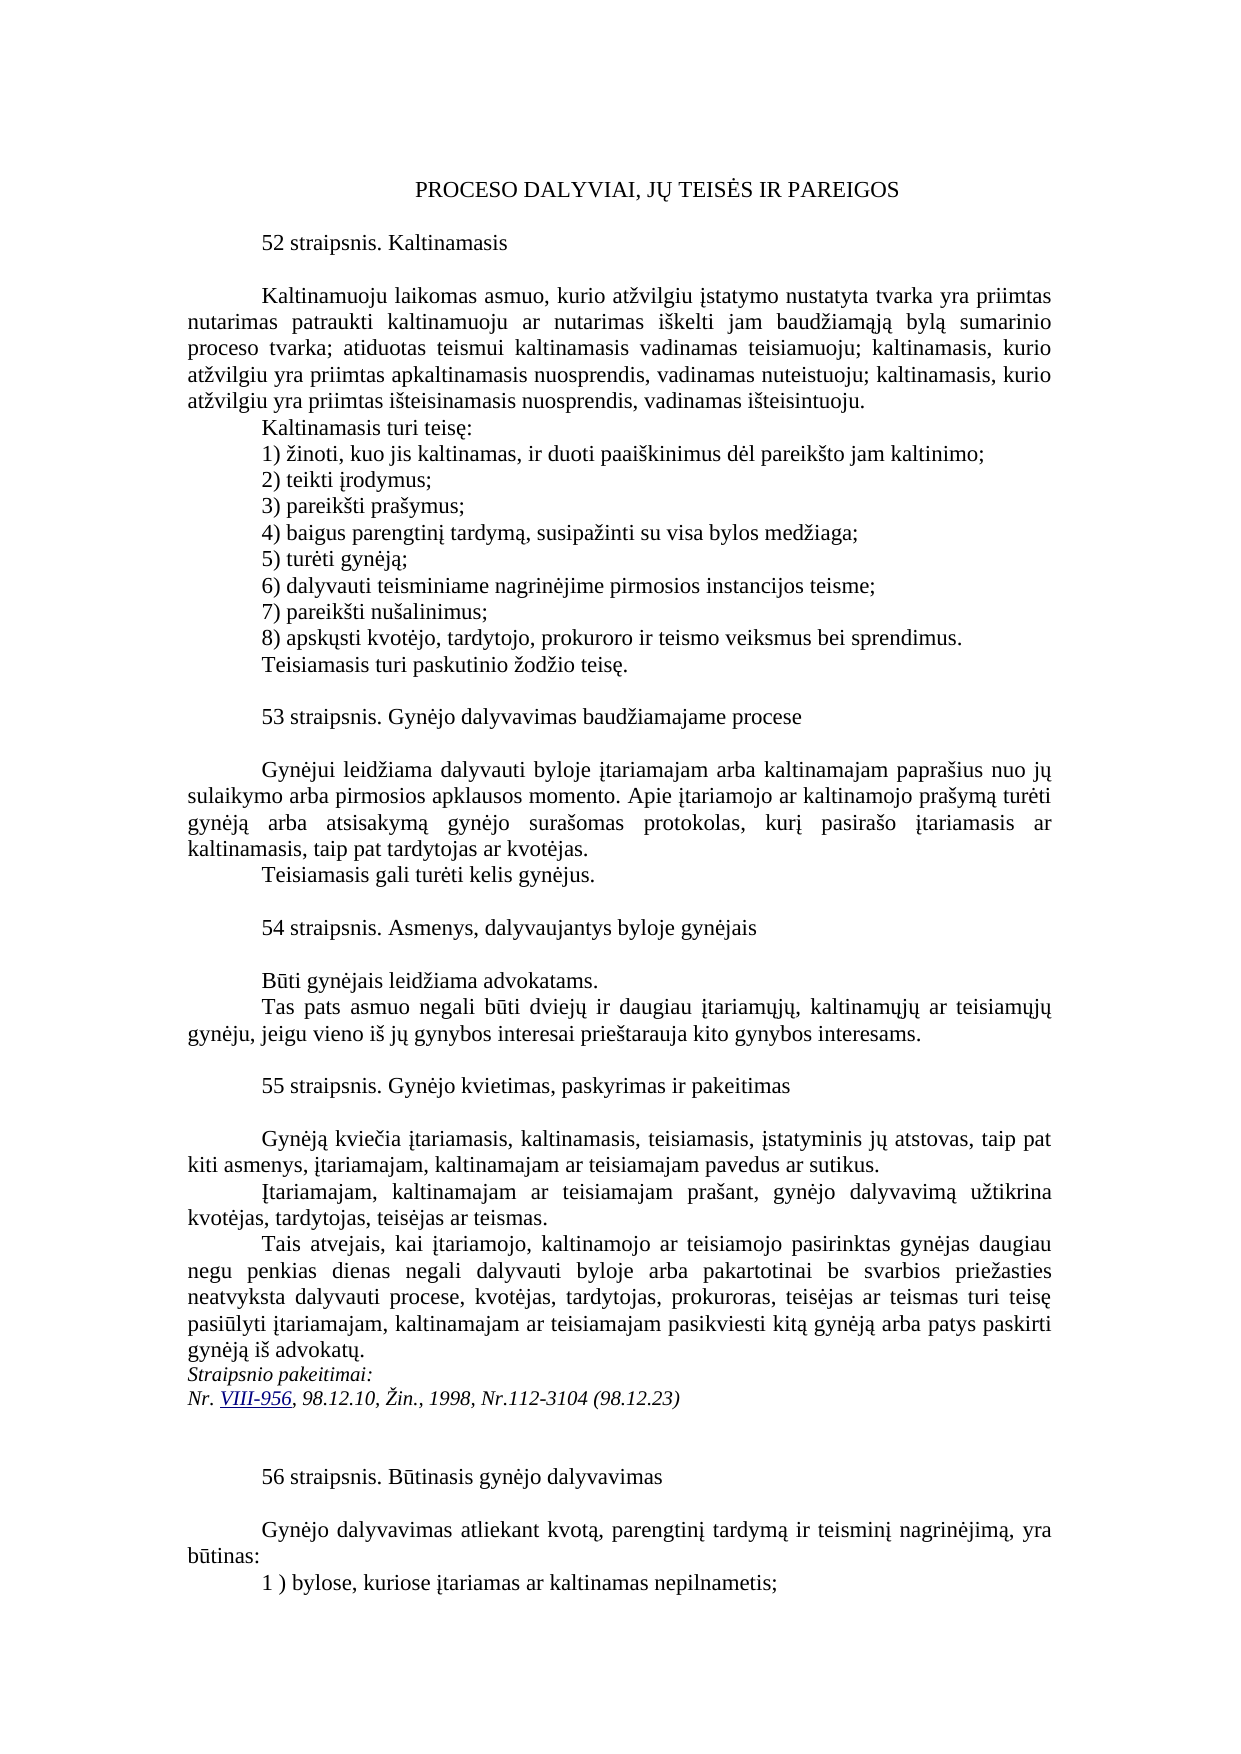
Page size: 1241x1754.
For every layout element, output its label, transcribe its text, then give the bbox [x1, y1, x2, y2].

text 2) teikti įrodymus; [207, 466, 1053, 493]
text Gynėjui leidžiama dalyvauti byloje įtariamajam arba kaltinamajam paprašius nuo jų sulaikymo arba pirmosios apklausos momento. Apie įtariamojo ar kaltinamojo prašymą turėti gynėją arba atsisakymą gynėjo surašomas protokolas, kurį pasirašo įtariamasis ar kaltinamasis, taip pat tardytojas ar kvotėjas. [187, 756, 1053, 862]
text Būti gynėjais leidžiama advokatams. [206, 967, 1053, 993]
text Teisiamasis turi paskutinio žodžio teisę. [209, 651, 1053, 677]
text 54 straipsnis. Asmenys, dalyvaujantys byloje gynėjais [206, 914, 1053, 941]
text 56 straipsnis. Būtinasis gynėjo dalyvavimas [218, 1463, 1053, 1489]
text 7) pareikšti nušalinimus; [209, 598, 1053, 624]
text Įtariamajam, kaltinamajam ar teisiamajam prašant, gynėjo dalyvavimą užtikrina kvotėjas, tardytojas, teisėjas ar teismas. [187, 1178, 1053, 1231]
text Tas pats asmuo negali būti dviejų ir daugiau įtariamųjų, kaltinamųjų ar teisiamųjų gynėju, jeigu vieno iš jų gynybos interesai prieštarauja kito gynybos interesams. [187, 993, 1053, 1046]
text 1 ) bylose, kuriose įtariamas ar kaltinamas nepilnametis; [187, 1568, 1053, 1595]
text 1) žinoti, kuo jis kaltinamas, ir duoti paaiškinimus dėl pareikšto jam kaltinimo; [187, 440, 1053, 466]
text Kaltinamuoju laikomas asmuo, kurio atžvilgiu įstatymo nustatyta tvarka yra priimtas nutarimas patraukti kaltinamuoju ar nutarimas iškelti jam baudžiamąją bylą sumarinio proceso tvarka; atiduotas teismui kaltinamasis vadinamas teisiamuoju; kaltinamasis, kurio atžvilgiu yra priimtas apkaltinamasis nuosprendis, vadinamas nuteistuoju; kaltinamasis, kurio atžvilgiu yra priimtas išteisinamasis nuosprendis, vadinamas išteisintuoju. [187, 282, 1053, 413]
text Straipsnio pakeitimai: [187, 1362, 1053, 1386]
text Nr. VIII-956, 98.12.10, Žin., 1998, Nr.112-3104 (98.12.23) [187, 1386, 1053, 1410]
text Kaltinamasis turi teisę: [207, 413, 1053, 440]
text 4) baigus parengtinį tardymą, susipažinti su visa bylos medžiaga; [187, 519, 1053, 545]
text Gynėjo dalyvavimas atliekant kvotą, parengtinį tardymą ir teisminį nagrinėjimą, yra būtinas: [187, 1516, 1053, 1568]
text 52 straipsnis. Kaltinamasis [204, 229, 1053, 255]
text 5) turėti gynėją; [208, 545, 1053, 572]
text PROCESO DALYVIAI, JŲ TEISĖS IR PAREIGOS [187, 176, 1053, 203]
text Teisiamasis gali turėti kelis gynėjus. [206, 862, 1053, 888]
text Gynėją kviečia įtariamasis, kaltinamasis, teisiamasis, įstatyminis jų atstovas, taip pat kiti asmenys, įtariamajam, kaltinamajam ar teisiamajam pavedus ar sutikus. [187, 1125, 1053, 1178]
text Tais atvejais, kai įtariamojo, kaltinamojo ar teisiamojo pasirinktas gynėjas daugiau negu penkias dienas negali dalyvauti byloje arba pakartotinai be svarbios priežasties neatvyksta dalyvauti procese, kvotėjas, tardytojas, prokuroras, teisėjas ar teismas turi teisę pasiūlyti įtariamajam, kaltinamajam ar teisiamajam pasikviesti kitą gynėją arba patys paskirti gynėją iš advokatų. [187, 1231, 1053, 1362]
text 53 straipsnis. Gynėjo dalyvavimas baudžiamajame procese [261, 703, 1053, 730]
text 8) apskųsti kvotėjo, tardytojo, prokuroro ir teismo veiksmus bei sprendimus. [187, 624, 1053, 651]
text 3) pareikšti prašymus; [208, 493, 1053, 519]
text 55 straipsnis. Gynėjo kvietimas, paskyrimas ir pakeitimas [261, 1072, 1053, 1099]
text 6) dalyvauti teisminiame nagrinėjime pirmosios instancijos teisme; [187, 572, 1053, 598]
